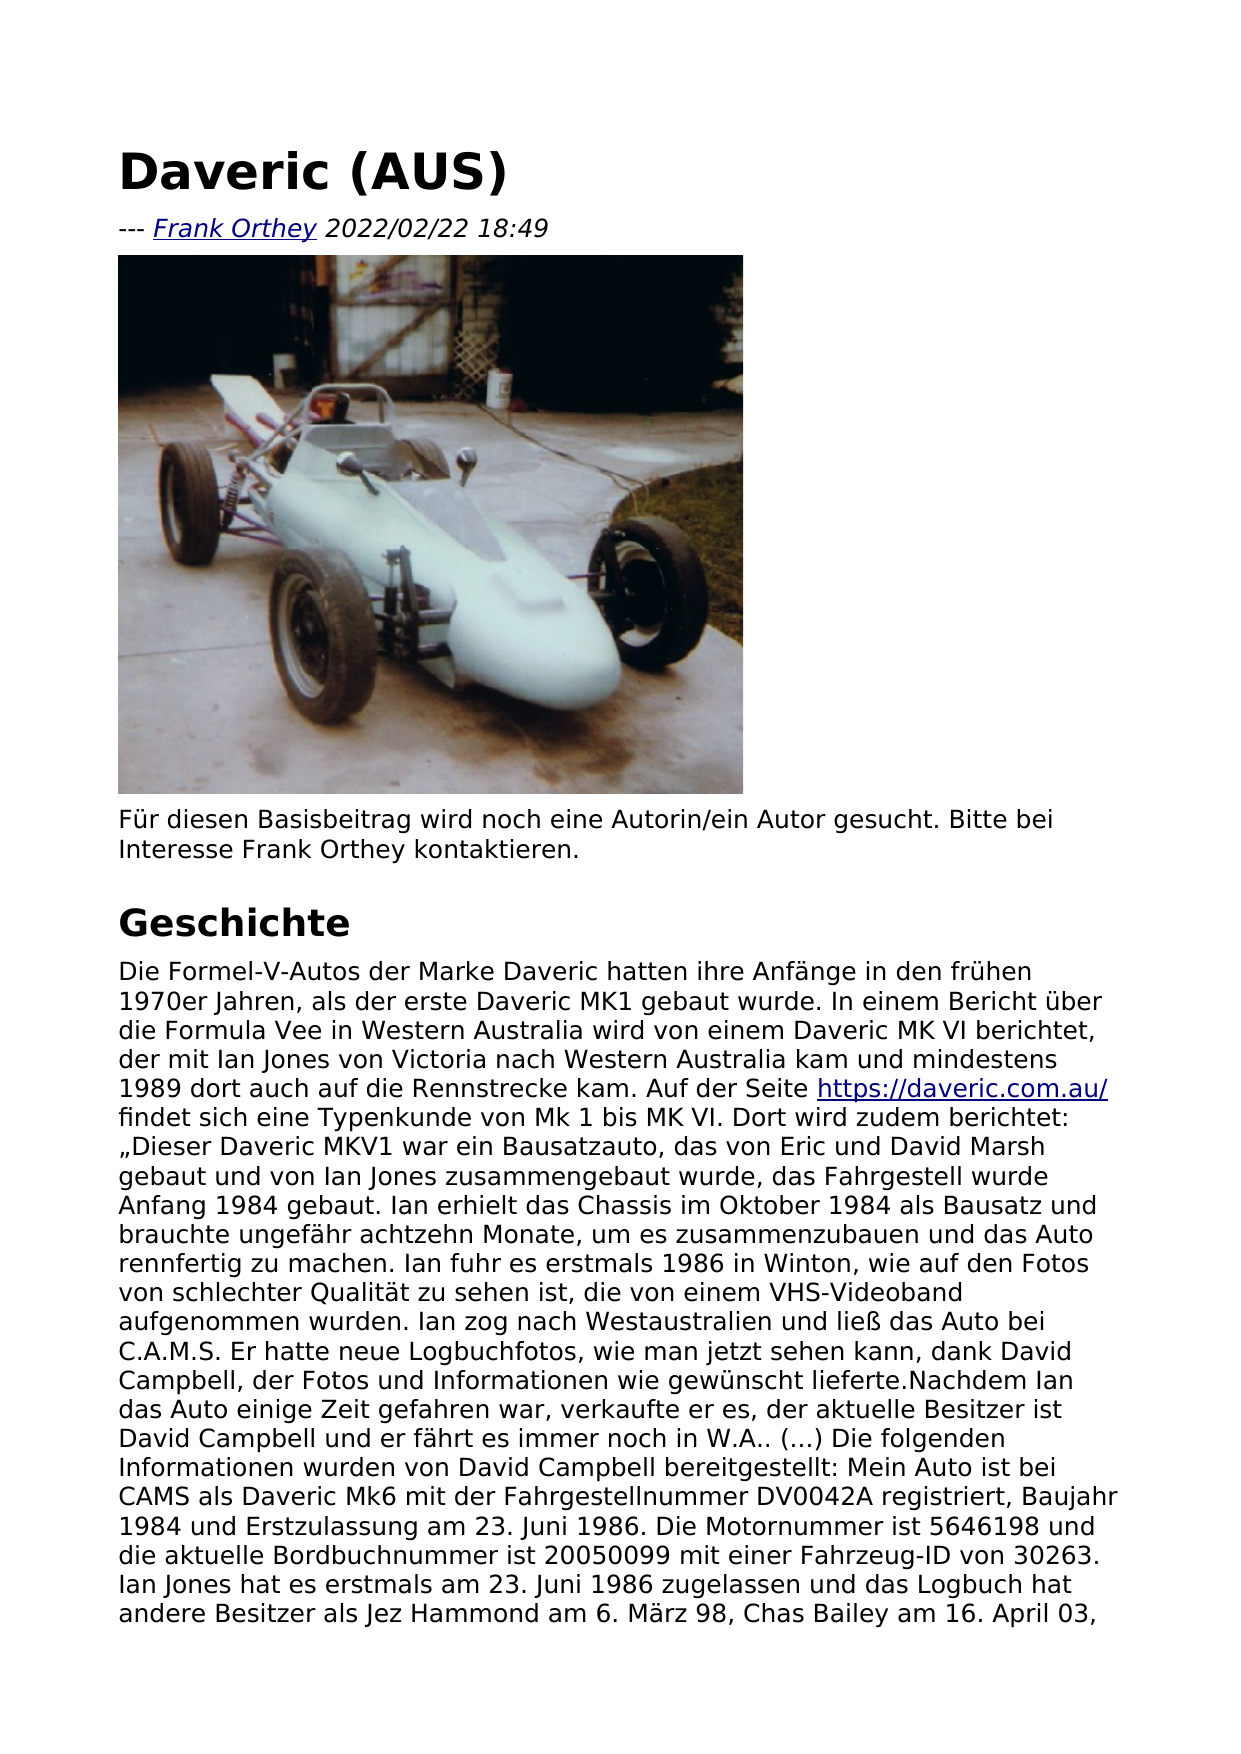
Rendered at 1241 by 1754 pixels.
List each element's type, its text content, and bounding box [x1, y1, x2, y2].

text --- Frank Orthey 2022/02/22 18:49 [118, 214, 1122, 243]
subtitle Daveric (AUS) [118, 143, 1122, 201]
text Für diesen Basisbeitrag wird noch eine Autorin/ein Autor gesucht. Bitte bei Interesse Frank Orthey kontaktieren. [118, 806, 1122, 864]
picture [118, 255, 744, 794]
subtitle Geschichte [118, 901, 1122, 945]
text Die Formel-V-Autos der Marke Daveric hatten ihre Anfänge in den frühen 1970er Jahren, als der erste Daveric MK1 gebaut wurde. In einem Bericht über die Formula Vee in Western Australia wird von einem Daveric MK VI berichtet, der mit Ian Jones von Victoria nach Western Australia kam und mindestens 1989 dort auch auf die Rennstrecke kam. Auf der Seite https://daveric.com.au/ findet sich eine Typenkunde von Mk 1 bis MK VI. Dort wird zudem berichtet: „Dieser Daveric MKV1 war ein Bausatzauto, das von Eric und David Marsh gebaut und von Ian Jones zusammengebaut wurde, das Fahrgestell wurde Anfang 1984 gebaut. Ian erhielt das Chassis im Oktober 1984 als Bausatz und brauchte ungefähr achtzehn Monate, um es zusammenzubauen und das Auto rennfertig zu machen. Ian fuhr es erstmals 1986 in Winton, wie auf den Fotos von schlechter Qualität zu sehen ist, die von einem VHS-Videoband aufgenommen wurden. Ian zog nach Westaustralien und ließ das Auto bei C.A.M.S. Er hatte neue Logbuchfotos, wie man jetzt sehen kann, dank David Campbell, der Fotos und Informationen wie gewünscht lieferte.Nachdem Ian das Auto einige Zeit gefahren war, verkaufte er es, der aktuelle Besitzer ist David Campbell und er fährt es immer noch in W.A.. (...) Die folgenden Informationen wurden von David Campbell bereitgestellt: Mein Auto ist bei CAMS als Daveric Mk6 mit der Fahrgestellnummer DV0042A registriert, Baujahr 1984 und Erstzulassung am 23. Juni 1986. Die Motornummer ist 5646198 und die aktuelle Bordbuchnummer ist 20050099 mit einer Fahrzeug-ID von 30263. Ian Jones hat es erstmals am 23. Juni 1986 zugelassen und das Logbuch hat andere Besitzer als Jez Hammond am 6. März 98, Chas Bailey am 16. April 03, [118, 958, 1122, 1628]
